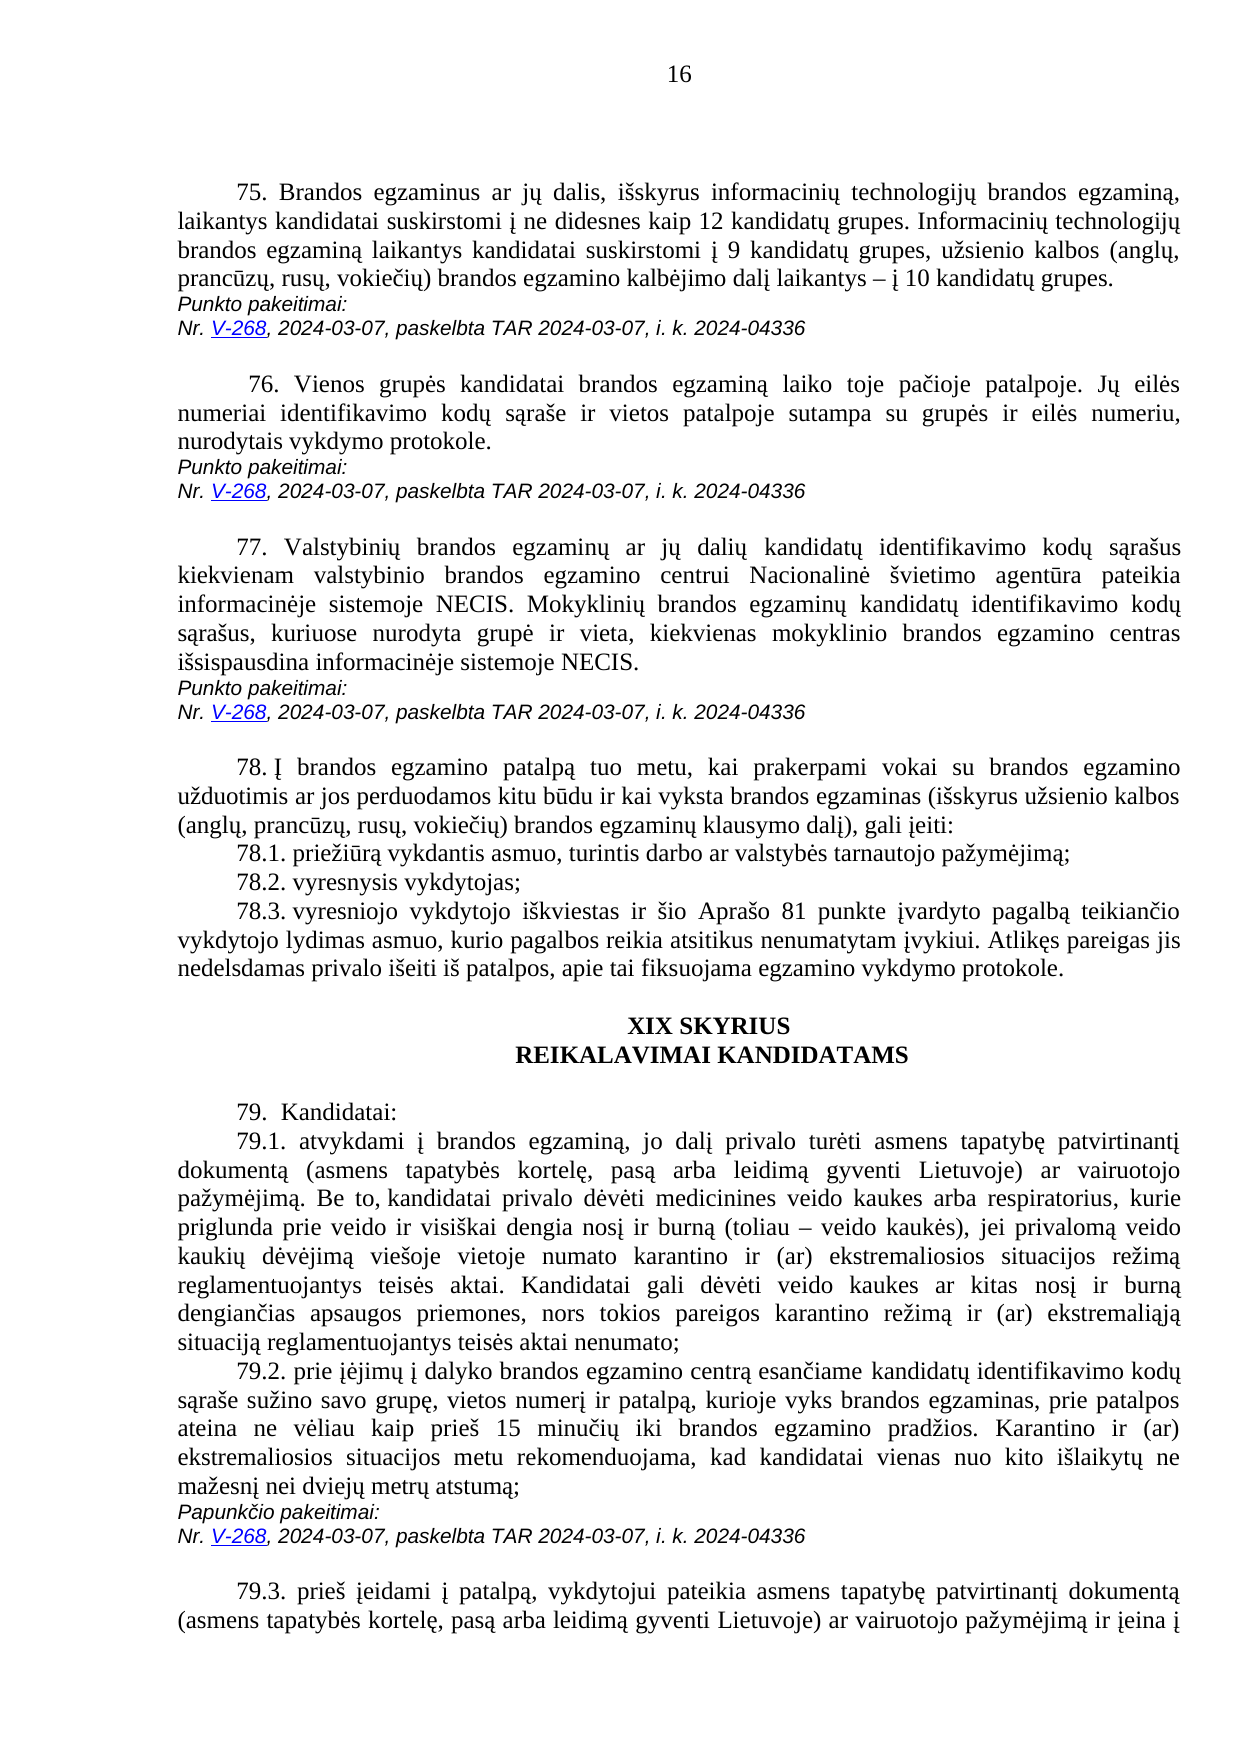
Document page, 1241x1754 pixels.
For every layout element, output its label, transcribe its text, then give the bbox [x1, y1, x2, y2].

text Punkto pakeitimai: [177, 292, 1181, 316]
text Nr. V-268, 2024-03-07, paskelbta TAR 2024-03-07, i. k. 2024-04336 [177, 699, 1181, 723]
text 78. Į brandos egzamino patalpą tuo metu, kai prakerpami vokai su brandos egzamino užduotimis ar jos perduodamos kitu būdu ir kai vyksta brandos egzaminas (išskyrus užsienio kalbos (anglų, prancūzų, rusų, vokiečių) brandos egzaminų klausymo dalį), gali įeiti: [177, 752, 1181, 838]
text 79.2. prie įėjimų į dalyko brandos egzamino centrą esančiame kandidatų identifikavimo kodų sąraše sužino savo grupę, vietos numerį ir patalpą, kurioje vyks brandos egzaminas, prie patalpos ateina ne vėliau kaip prieš 15 minučių iki brandos egzamino pradžios. Karantino ir (ar) ekstremaliosios situacijos metu rekomenduojama, kad kandidatai vienas nuo kito išlaikytų ne mažesnį nei dviejų metrų atstumą; [177, 1356, 1181, 1500]
text Nr. V-268, 2024-03-07, paskelbta TAR 2024-03-07, i. k. 2024-04336 [177, 1524, 1181, 1548]
text Nr. V-268, 2024-03-07, paskelbta TAR 2024-03-07, i. k. 2024-04336 [177, 316, 1181, 340]
text 79.1. atvykdami į brandos egzaminą, jo dalį privalo turėti asmens tapatybę patvirtinantį dokumentą (asmens tapatybės kortelę, pasą arba leidimą gyventi Lietuvoje) ar vairuotojo pažymėjimą. Be to, kandidatai privalo dėvėti medicinines veido kaukes arba respiratorius, kurie priglunda prie veido ir visiškai dengia nosį ir burną (toliau – veido kaukės), jei privalomą veido kaukių dėvėjimą viešoje vietoje numato karantino ir (ar) ekstremaliosios situacijos režimą reglamentuojantys teisės aktai. Kandidatai gali dėvėti veido kaukes ar kitas nosį ir burną dengiančias apsaugos priemones, nors tokios pareigos karantino režimą ir (ar) ekstremaliąją situaciją reglamentuojantys teisės aktai nenumato; [177, 1126, 1181, 1356]
text XIX SKYRIUS [177, 1011, 1181, 1040]
text 78.3. vyresniojo vykdytojo iškviestas ir šio Aprašo 81 punkte įvardyto pagalbą teikiančio vykdytojo lydimas asmuo, kurio pagalbos reikia atsitikus nenumatytam įvykiui. Atlikęs pareigas jis nedelsdamas privalo išeiti iš patalpos, apie tai fiksuojama egzamino vykdymo protokole. [177, 896, 1181, 982]
text 75. Brandos egzaminus ar jų dalis, išskyrus informacinių technologijų brandos egzaminą, laikantys kandidatai suskirstomi į ne didesnes kaip 12 kandidatų grupes. Informacinių technologijų brandos egzaminą laikantys kandidatai suskirstomi į 9 kandidatų grupes, užsienio kalbos (anglų, prancūzų, rusų, vokiečių) brandos egzamino kalbėjimo dalį laikantys – į 10 kandidatų grupes. [177, 177, 1181, 292]
text Punkto pakeitimai: [177, 455, 1181, 479]
text Nr. V-268, 2024-03-07, paskelbta TAR 2024-03-07, i. k. 2024-04336 [177, 479, 1181, 503]
text 76. Vienos grupės kandidatai brandos egzaminą laiko toje pačioje patalpoje. Jų eilės numeriai identifikavimo kodų sąraše ir vietos patalpoje sutampa su grupės ir eilės numeriu, nurodytais vykdymo protokole. [177, 369, 1181, 455]
text 78.1. priežiūrą vykdantis asmuo, turintis darbo ar valstybės tarnautojo pažymėjimą; [177, 838, 1181, 867]
text REIKALAVIMAI KANDIDATAMS [177, 1040, 1181, 1068]
text Papunkčio pakeitimai: [177, 1500, 1181, 1524]
text 78.2. vyresnysis vykdytojas; [177, 867, 1181, 896]
text 79.3. prieš įeidami į patalpą, vykdytojui pateikia asmens tapatybę patvirtinantį dokumentą (asmens tapatybės kortelę, pasą arba leidimą gyventi Lietuvoje) ar vairuotojo pažymėjimą ir įeina į [177, 1576, 1181, 1634]
text 79. Kandidatai: [177, 1097, 1181, 1126]
text Punkto pakeitimai: [177, 676, 1181, 699]
text 77. Valstybinių brandos egzaminų ar jų dalių kandidatų identifikavimo kodų sąrašus kiekvienam valstybinio brandos egzamino centrui Nacionalinė švietimo agentūra pateikia informacinėje sistemoje NECIS. Mokyklinių brandos egzaminų kandidatų identifikavimo kodų sąrašus, kuriuose nurodyta grupė ir vieta, kiekvienas mokyklinio brandos egzamino centras išsispausdina informacinėje sistemoje NECIS. [177, 532, 1181, 676]
